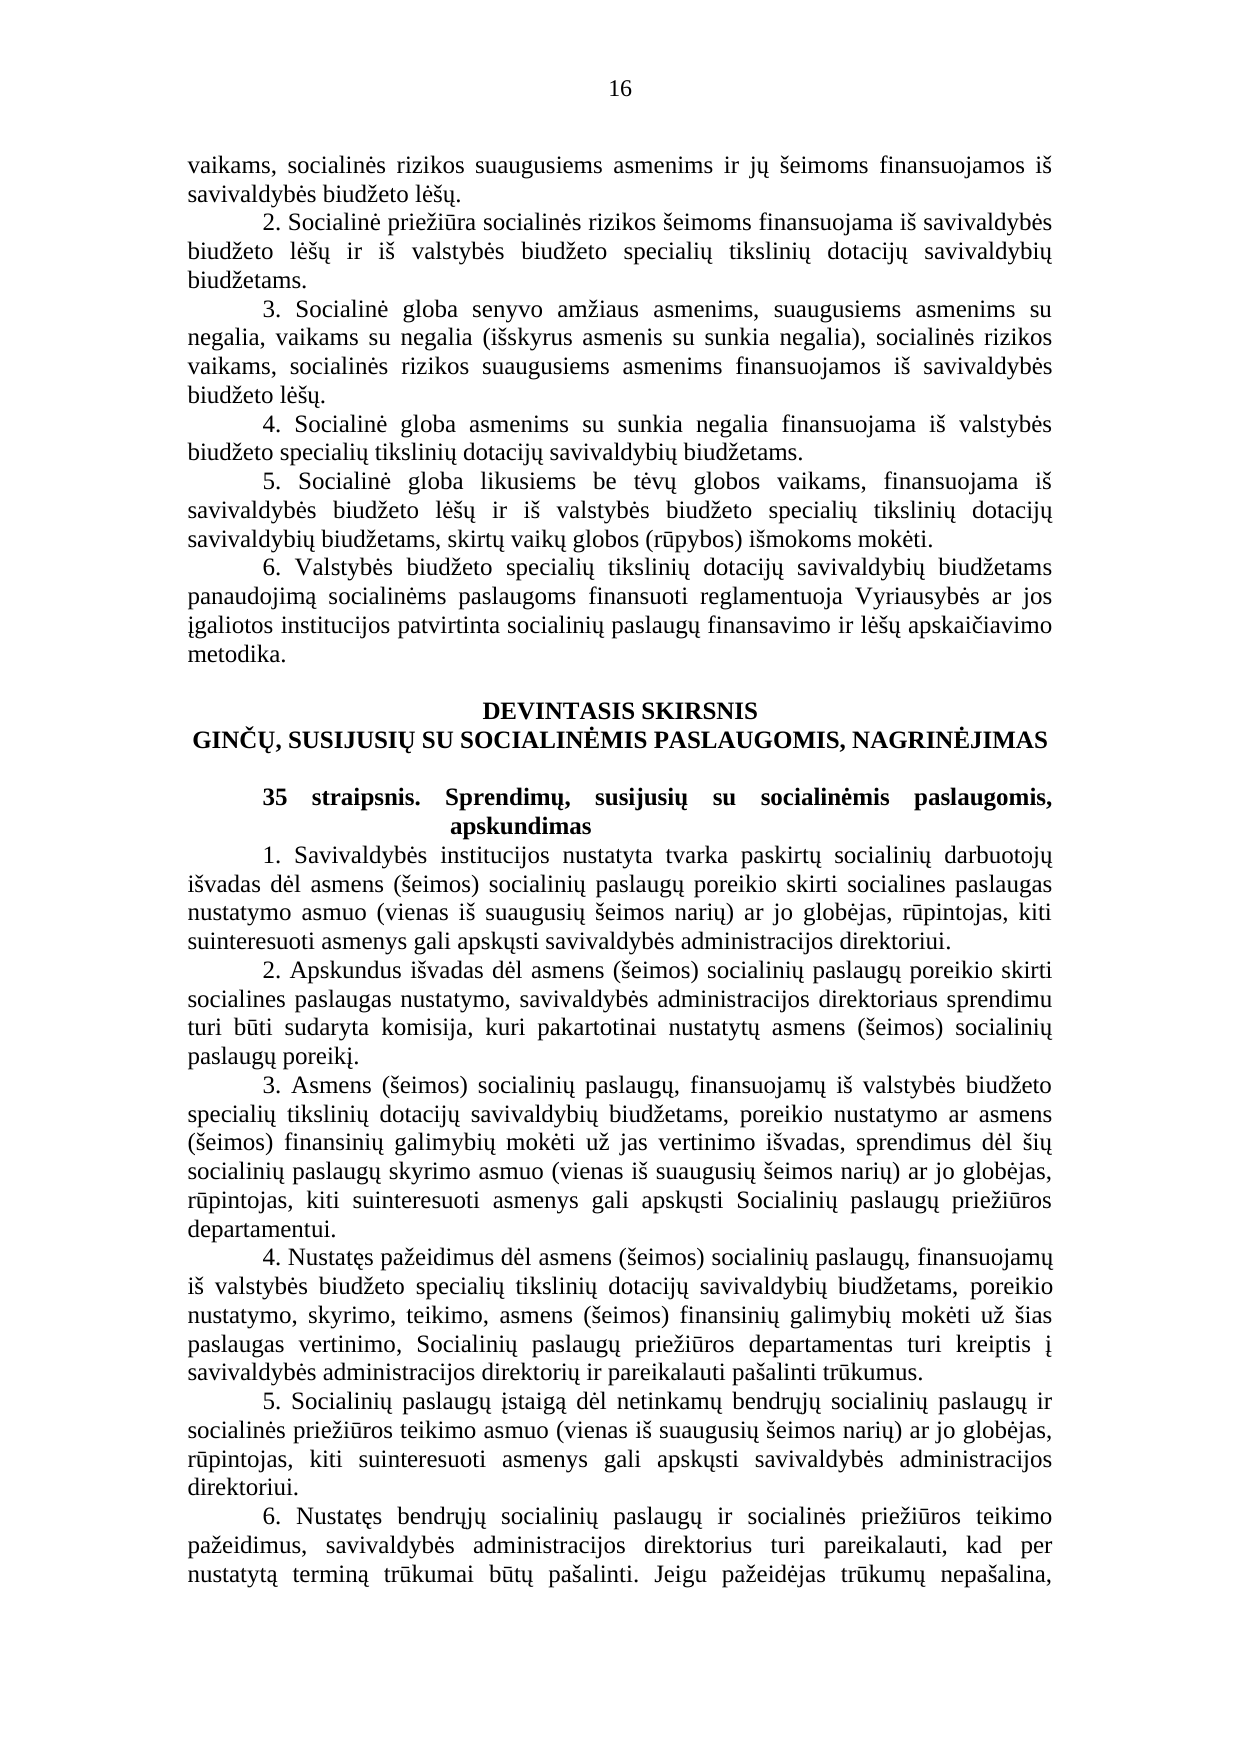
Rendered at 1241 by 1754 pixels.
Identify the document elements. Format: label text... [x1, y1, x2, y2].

text 35 straipsnis. Sprendimų, susijusių su socialinėmis paslaugomis, apskundimas [262, 782, 1053, 840]
text 3. Asmens (šeimos) socialinių paslaugų, finansuojamų iš valstybės biudžeto specialių tikslinių dotacijų savivaldybių biudžetams, poreikio nustatymo ar asmens (šeimos) finansinių galimybių mokėti už jas vertinimo išvadas, sprendimus dėl šių socialinių paslaugų skyrimo asmuo (vienas iš suaugusių šeimos narių) ar jo globėjas, rūpintojas, kiti suinteresuoti asmenys gali apskųsti Socialinių paslaugų priežiūros departamentui. [187, 1070, 1053, 1242]
text 3. Socialinė globa senyvo amžiaus asmenims, suaugusiems asmenims su negalia, vaikams su negalia (išskyrus asmenis su sunkia negalia), socialinės rizikos vaikams, socialinės rizikos suaugusiems asmenims finansuojamos iš savivaldybės biudžeto lėšų. [187, 294, 1053, 409]
text vaikams, socialinės rizikos suaugusiems asmenims ir jų šeimoms finansuojamos iš savivaldybės biudžeto lėšų. [187, 150, 1053, 207]
text 2. Socialinė priežiūra socialinės rizikos šeimoms finansuojama iš savivaldybės biudžeto lėšų ir iš valstybės biudžeto specialių tikslinių dotacijų savivaldybių biudžetams. [187, 207, 1053, 294]
text 1. Savivaldybės institucijos nustatyta tvarka paskirtų socialinių darbuotojų išvadas dėl asmens (šeimos) socialinių paslaugų poreikio skirti socialines paslaugas nustatymo asmuo (vienas iš suaugusių šeimos narių) ar jo globėjas, rūpintojas, kiti suinteresuoti asmenys gali apskųsti savivaldybės administracijos direktoriui. [187, 840, 1053, 955]
text 4. Socialinė globa asmenims su sunkia negalia finansuojama iš valstybės biudžeto specialių tikslinių dotacijų savivaldybių biudžetams. [187, 409, 1053, 466]
text DEVINTASIS SKIRSNIS [187, 696, 1053, 725]
text 6. Valstybės biudžeto specialių tikslinių dotacijų savivaldybių biudžetams panaudojimą socialinėms paslaugoms finansuoti reglamentuoja Vyriausybės ar jos įgaliotos institucijos patvirtinta socialinių paslaugų finansavimo ir lėšų apskaičiavimo metodika. [187, 552, 1053, 667]
text 5. Socialinių paslaugų įstaigą dėl netinkamų bendrųjų socialinių paslaugų ir socialinės priežiūros teikimo asmuo (vienas iš suaugusių šeimos narių) ar jo globėjas, rūpintojas, kiti suinteresuoti asmenys gali apskųsti savivaldybės administracijos direktoriui. [187, 1386, 1053, 1501]
text GINČŲ, SUSIJUSIŲ SU SOCIALINĖMIS PASLAUGOMIS, NAGRINĖJIMAS [187, 725, 1053, 754]
text 6. Nustatęs bendrųjų socialinių paslaugų ir socialinės priežiūros teikimo pažeidimus, savivaldybės administracijos direktorius turi pareikalauti, kad per nustatytą terminą trūkumai būtų pašalinti. Jeigu pažeidėjas trūkumų nepašalina, [187, 1501, 1053, 1587]
text 2. Apskundus išvadas dėl asmens (šeimos) socialinių paslaugų poreikio skirti socialines paslaugas nustatymo, savivaldybės administracijos direktoriaus sprendimu turi būti sudaryta komisija, kuri pakartotinai nustatytų asmens (šeimos) socialinių paslaugų poreikį. [187, 955, 1053, 1070]
text 5. Socialinė globa likusiems be tėvų globos vaikams, finansuojama iš savivaldybės biudžeto lėšų ir iš valstybės biudžeto specialių tikslinių dotacijų savivaldybių biudžetams, skirtų vaikų globos (rūpybos) išmokoms mokėti. [187, 466, 1053, 552]
text 4. Nustatęs pažeidimus dėl asmens (šeimos) socialinių paslaugų, finansuojamų iš valstybės biudžeto specialių tikslinių dotacijų savivaldybių biudžetams, poreikio nustatymo, skyrimo, teikimo, asmens (šeimos) finansinių galimybių mokėti už šias paslaugas vertinimo, Socialinių paslaugų priežiūros departamentas turi kreiptis į savivaldybės administracijos direktorių ir pareikalauti pašalinti trūkumus. [187, 1242, 1053, 1386]
